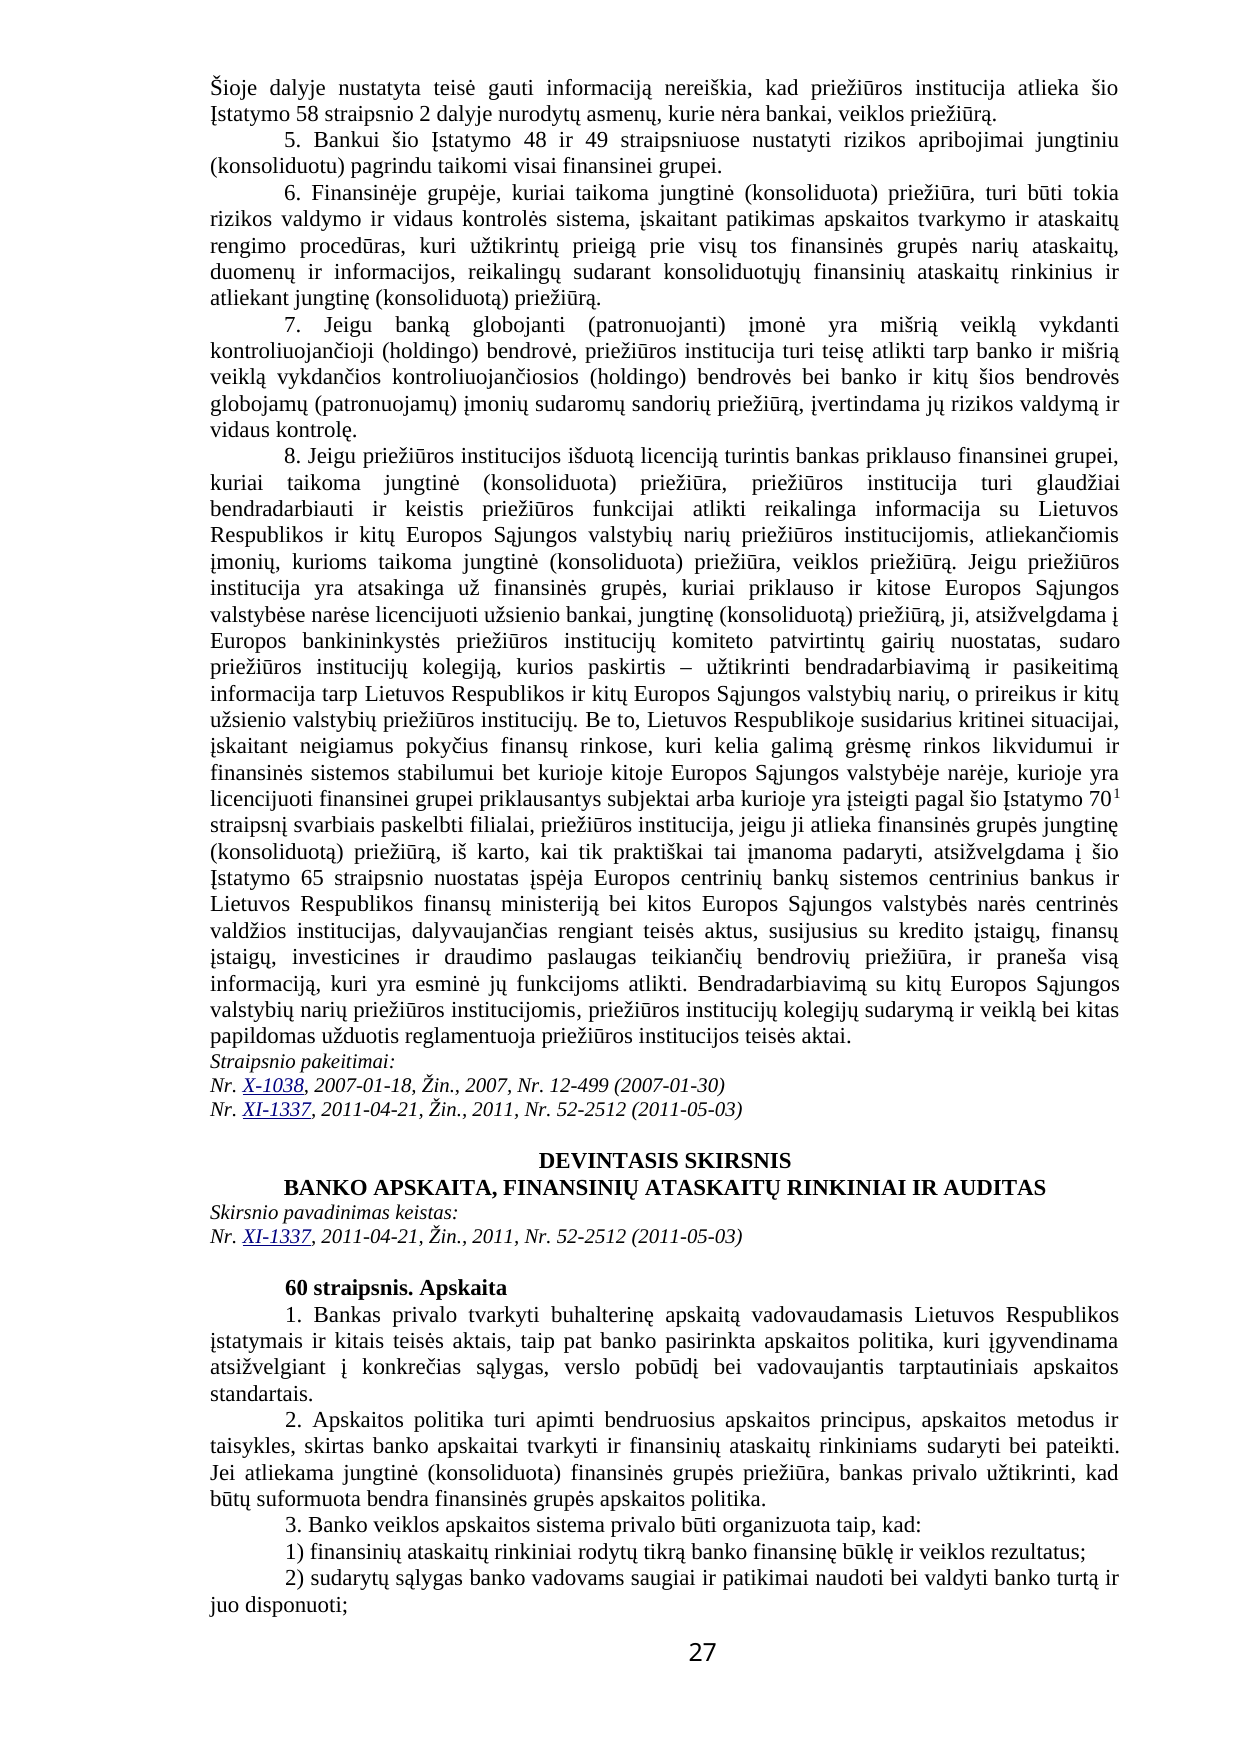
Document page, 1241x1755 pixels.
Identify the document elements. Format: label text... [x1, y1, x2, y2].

text 60 straipsnis. Apskaita [210, 1274, 1120, 1301]
text 1) finansinių ataskaitų rinkiniai rodytų tikrą banko finansinę būklę ir veiklos rezultatus; [210, 1538, 1120, 1564]
text 8. Jeigu priežiūros institucijos išduotą licenciją turintis bankas priklauso finansinei grupei, kuriai taikoma jungtinė (konsoliduota) priežiūra, priežiūros institucija turi glaudžiai bendradarbiauti ir keistis priežiūros funkcijai atlikti reikalinga informacija su Lietuvos Respublikos ir kitų Europos Sąjungos valstybių narių priežiūros institucijomis, atliekančiomis įmonių, kurioms taikoma jungtinė (konsoliduota) priežiūra, veiklos priežiūrą. Jeigu priežiūros institucija yra atsakinga už finansinės grupės, kuriai priklauso ir kitose Europos Sąjungos valstybėse narėse licencijuoti užsienio bankai, jungtinę (konsoliduotą) priežiūrą, ji, atsižvelgdama į Europos bankininkystės priežiūros institucijų komiteto patvirtintų gairių nuostatas, sudaro priežiūros institucijų kolegiją, kurios paskirtis – užtikrinti bendradarbiavimą ir pasikeitimą informacija tarp Lietuvos Respublikos ir kitų Europos Sąjungos valstybių narių, o prireikus ir kitų užsienio valstybių priežiūros institucijų. Be to, Lietuvos Respublikoje susidarius kritinei situacijai, įskaitant neigiamus pokyčius finansų rinkose, kuri kelia galimą grėsmę rinkos likvidumui ir finansinės sistemos stabilumui bet kurioje kitoje Europos Sąjungos valstybėje narėje, kurioje yra licencijuoti finansinei grupei priklausantys subjektai arba kurioje yra įsteigti pagal šio Įstatymo 701 straipsnį svarbiais paskelbti filialai, priežiūros institucija, jeigu ji atlieka finansinės grupės jungtinę (konsoliduotą) priežiūrą, iš karto, kai tik praktiškai tai įmanoma padaryti, atsižvelgdama į šio Įstatymo 65 straipsnio nuostatas įspėja Europos centrinių bankų sistemos centrinius bankus ir Lietuvos Respublikos finansų ministeriją bei kitos Europos Sąjungos valstybės narės centrinės valdžios institucijas, dalyvaujančias rengiant teisės aktus, susijusius su kredito įstaigų, finansų įstaigų, investicines ir draudimo paslaugas teikiančių bendrovių priežiūra, ir praneša visą informaciją, kuri yra esminė jų funkcijoms atlikti. Bendradarbiavimą su kitų Europos Sąjungos valstybių narių priežiūros institucijomis, priežiūros institucijų kolegijų sudarymą ir veiklą bei kitas papildomas užduotis reglamentuoja priežiūros institucijos teisės aktai. [210, 442, 1120, 1049]
text DEVINTASIS SKIRSNIS [210, 1147, 1120, 1173]
text 1. Bankas privalo tvarkyti buhalterinę apskaitą vadovaudamasis Lietuvos Respublikos įstatymais ir kitais teisės aktais, taip pat banko pasirinkta apskaitos politika, kuri įgyvendinama atsižvelgiant į konkrečias sąlygas, verslo pobūdį bei vadovaujantis tarptautiniais apskaitos standartais. [210, 1301, 1120, 1406]
text 6. Finansinėje grupėje, kuriai taikoma jungtinė (konsoliduota) priežiūra, turi būti tokia rizikos valdymo ir vidaus kontrolės sistema, įskaitant patikimas apskaitos tvarkymo ir ataskaitų rengimo procedūras, kuri užtikrintų prieigą prie visų tos finansinės grupės narių ataskaitų, duomenų ir informacijos, reikalingų sudarant konsoliduotųjų finansinių ataskaitų rinkinius ir atliekant jungtinę (konsoliduotą) priežiūrą. [210, 179, 1120, 311]
text 2. Apskaitos politika turi apimti bendruosius apskaitos principus, apskaitos metodus ir taisykles, skirtas banko apskaitai tvarkyti ir finansinių ataskaitų rinkiniams sudaryti bei pateikti. Jei atliekama jungtinė (konsoliduota) finansinės grupės priežiūra, bankas privalo užtikrinti, kad būtų suformuota bendra finansinės grupės apskaitos politika. [210, 1406, 1120, 1512]
text BANKO APSKAITA, FINANSINIŲ ATASKAITŲ RINKINIAI IR AUDITAS [210, 1173, 1120, 1200]
text Straipsnio pakeitimai: [210, 1049, 1120, 1073]
text 2) sudarytų sąlygas banko vadovams saugiai ir patikimai naudoti bei valdyti banko turtą ir juo disponuoti; [210, 1564, 1120, 1617]
text 3. Banko veiklos apskaitos sistema privalo būti organizuota taip, kad: [210, 1512, 1120, 1538]
text Nr. XI-1337, 2011-04-21, Žin., 2011, Nr. 52-2512 (2011-05-03) [210, 1097, 1120, 1121]
text Skirsnio pavadinimas keistas: [210, 1200, 1120, 1224]
text 5. Bankui šio Įstatymo 48 ir 49 straipsniuose nustatyti rizikos apribojimai jungtiniu (konsoliduotu) pagrindu taikomi visai finansinei grupei. [210, 126, 1120, 179]
text 7. Jeigu banką globojanti (patronuojanti) įmonė yra mišrią veiklą vykdanti kontroliuojančioji (holdingo) bendrovė, priežiūros institucija turi teisę atlikti tarp banko ir mišrią veiklą vykdančios kontroliuojančiosios (holdingo) bendrovės bei banko ir kitų šios bendrovės globojamų (patronuojamų) įmonių sudaromų sandorių priežiūrą, įvertindama jų rizikos valdymą ir vidaus kontrolę. [210, 311, 1120, 442]
text Nr. XI-1337, 2011-04-21, Žin., 2011, Nr. 52-2512 (2011-05-03) [210, 1224, 1120, 1248]
text Nr. X-1038, 2007-01-18, Žin., 2007, Nr. 12-499 (2007-01-30) [210, 1073, 1120, 1097]
text Šioje dalyje nustatyta teisė gauti informaciją nereiškia, kad priežiūros institucija atlieka šio Įstatymo 58 straipsnio 2 dalyje nurodytų asmenų, kurie nėra bankai, veiklos priežiūrą. [210, 73, 1120, 126]
